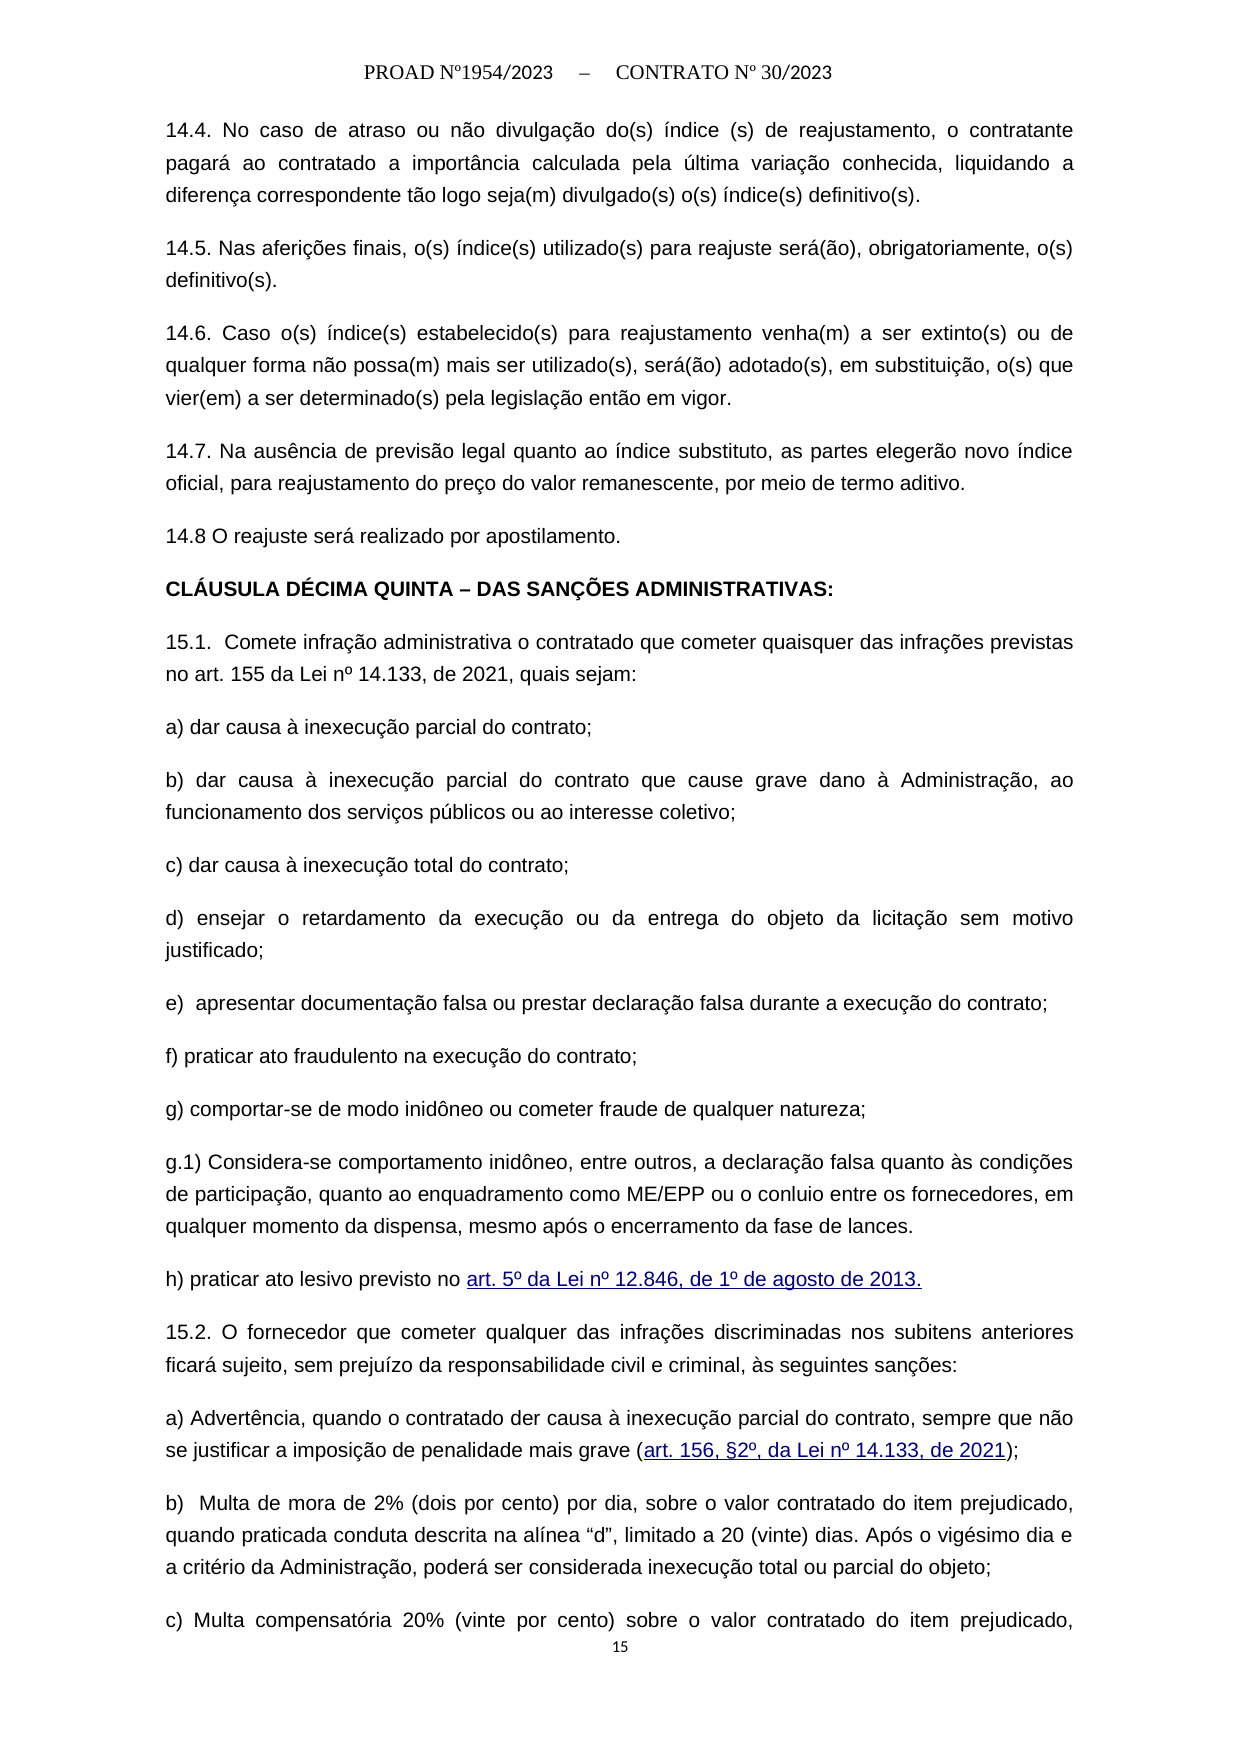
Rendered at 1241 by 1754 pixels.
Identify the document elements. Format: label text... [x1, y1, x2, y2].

text 14.8 O reajuste será realizado por apostilamento. [165, 524, 1075, 548]
text b) Multa de mora de 2% (dois por cento) por dia, sobre o valor contratado do item prejudicado, quando praticada conduta descrita na alínea “d”, limitado a 20 (vinte) dias. Após o vigésimo dia e a critério da Administração, poderá ser considerada inexecução total ou parcial do objeto; [165, 1491, 1075, 1579]
text c) Multa compensatória 20% (vinte por cento) sobre o valor contratado do item prejudicado, [165, 1608, 1075, 1632]
text 15.2. O fornecedor que cometer qualquer das infrações discriminadas nos subitens anteriores ficará sujeito, sem prejuízo da responsabilidade civil e criminal, às seguintes sanções: [165, 1320, 1075, 1376]
text b) dar causa à inexecução parcial do contrato que cause grave dano à Administração, ao funcionamento dos serviços públicos ou ao interesse coletivo; [165, 768, 1075, 824]
text c) dar causa à inexecução total do contrato; [165, 853, 1075, 877]
text 14.4. No caso de atraso ou não divulgação do(s) índice (s) de reajustamento, o contratante pagará ao contratado a importância calculada pela última variação conhecida, liquidando a diferença correspondente tão logo seja(m) divulgado(s) o(s) índice(s) definitivo(s). [165, 118, 1075, 207]
text e) apresentar documentação falsa ou prestar declaração falsa durante a execução do contrato; [165, 991, 1075, 1015]
text 15.1. Comete infração administrativa o contratado que cometer quaisquer das infrações previstas no art. 155 da Lei nº 14.133, de 2021, quais sejam: [165, 629, 1075, 686]
text 14.5. Nas aferições finais, o(s) índice(s) utilizado(s) para reajuste será(ão), obrigatoriamente, o(s) definitivo(s). [165, 236, 1075, 292]
text g.1) Considera-se comportamento inidôneo, entre outros, a declaração falsa quanto às condições de participação, quanto ao enquadramento como ME/EPP ou o conluio entre os fornecedores, em qualquer momento da dispensa, mesmo após o encerramento da fase de lances. [165, 1150, 1075, 1238]
text a) Advertência, quando o contratado der causa à inexecução parcial do contrato, sempre que não se justificar a imposição de penalidade mais grave (art. 156, §2º, da Lei nº 14.133, de 2021); [165, 1405, 1075, 1462]
text a) dar causa à inexecução parcial do contrato; [165, 715, 1075, 739]
text h) praticar ato lesivo previsto no art. 5º da Lei nº 12.846, de 1º de agosto de 2013. [165, 1267, 1075, 1291]
text g) comportar-se de modo inidôneo ou cometer fraude de qualquer natureza; [165, 1097, 1075, 1121]
text d) ensejar o retardamento da execução ou da entrega do objeto da licitação sem motivo justificado; [165, 906, 1075, 962]
text f) praticar ato fraudulento na execução do contrato; [165, 1044, 1075, 1068]
text CLÁUSULA DÉCIMA QUINTA – DAS SANÇÕES ADMINISTRATIVAS: [165, 577, 1075, 601]
text 14.7. Na ausência de previsão legal quanto ao índice substituto, as partes elegerão novo índice oficial, para reajustamento do preço do valor remanescente, por meio de termo aditivo. [165, 438, 1075, 495]
text 14.6. Caso o(s) índice(s) estabelecido(s) para reajustamento venha(m) a ser extinto(s) ou de qualquer forma não possa(m) mais ser utilizado(s), será(ão) adotado(s), em substituição, o(s) que vier(em) a ser determinado(s) pela legislação então em vigor. [165, 321, 1075, 409]
